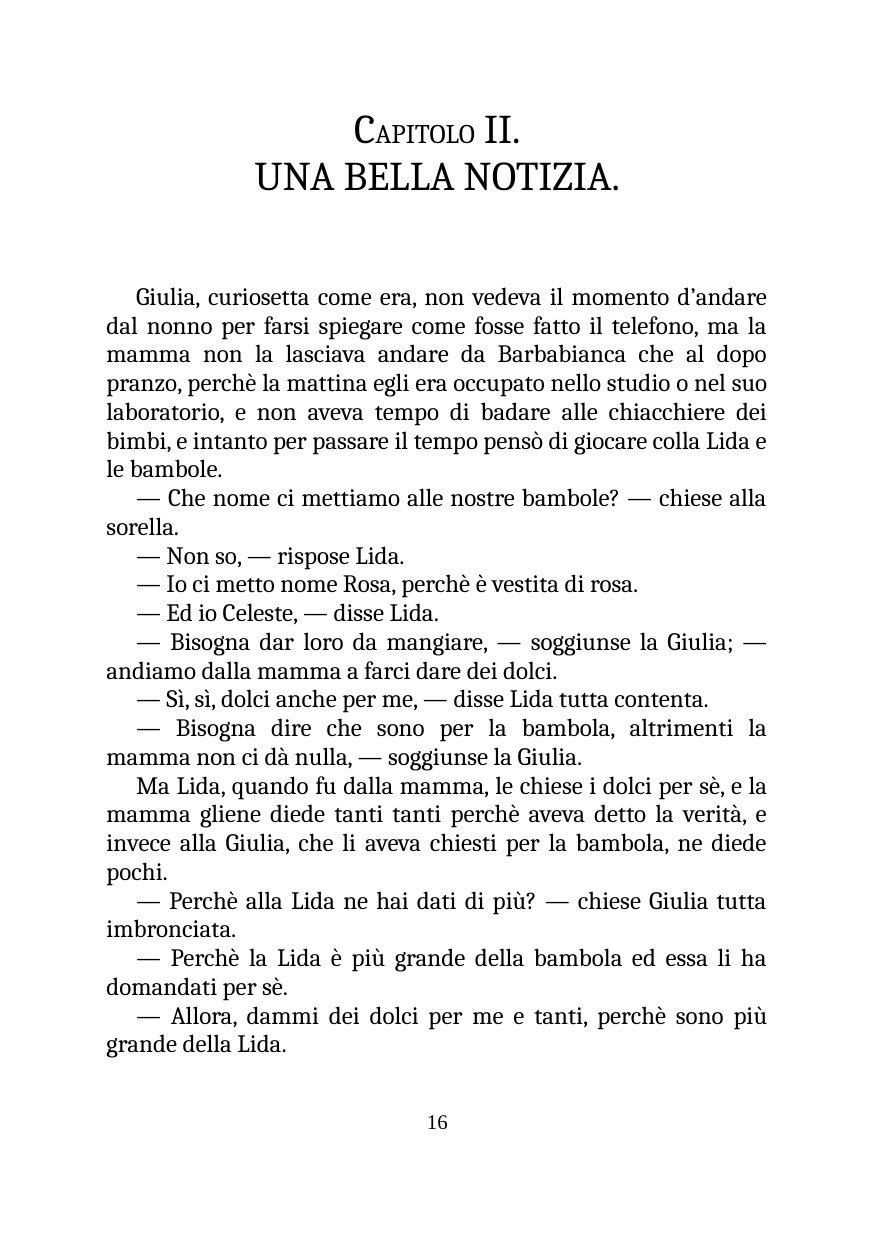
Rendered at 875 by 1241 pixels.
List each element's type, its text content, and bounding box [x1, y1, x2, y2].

text — Ed io Celeste, — disse Lida. [106, 599, 768, 628]
text — Non so, — rispose Lida. [106, 542, 768, 570]
text — Allora, dammi dei dolci per me e tanti, perchè sono più grande della Lida. [106, 1002, 768, 1059]
text Ma Lida, quando fu dalla mamma, le chiese i dolci per sè, e la mamma gliene diede tanti tanti perchè aveva detto la verità, e invece alla Giulia, che li aveva chiesti per la bambola, ne diede pochi. [106, 772, 768, 887]
text — Perchè alla Lida ne hai dati di più? — chiese Giulia tutta imbronciata. [106, 887, 768, 944]
text — Perchè la Lida è più grande della bambola ed essa li ha domandati per sè. [106, 944, 768, 1002]
text Giulia, curiosetta come era, non vedeva il momento d’andare dal nonno per farsi spiegare come fosse fatto il telefono, ma la mamma non la lasciava andare da Barbabianca che al dopo pranzo, perchè la mattina egli era occupato nello studio o nel suo laboratorio, e non aveva tempo di badare alle chiacchiere dei bimbi, e intanto per passare il tempo pensò di giocare colla Lida e le bambole. [106, 283, 768, 484]
text — Bisogna dire che sono per la bambola, altrimenti la mamma non ci dà nulla, — soggiunse la Giulia. [106, 714, 768, 772]
text — Sì, sì, dolci anche per me, — disse Lida tutta contenta. [106, 685, 768, 714]
subtitle Capitolo II. UNA BELLA NOTIZIA. [106, 106, 768, 200]
text — Che nome ci mettiamo alle nostre bambole? — chiese alla sorella. [106, 484, 768, 542]
text — Bisogna dar loro da mangiare, — soggiunse la Giulia; — andiamo dalla mamma a farci dare dei dolci. [106, 628, 768, 685]
text — Io ci metto nome Rosa, perchè è vestita di rosa. [106, 570, 768, 599]
